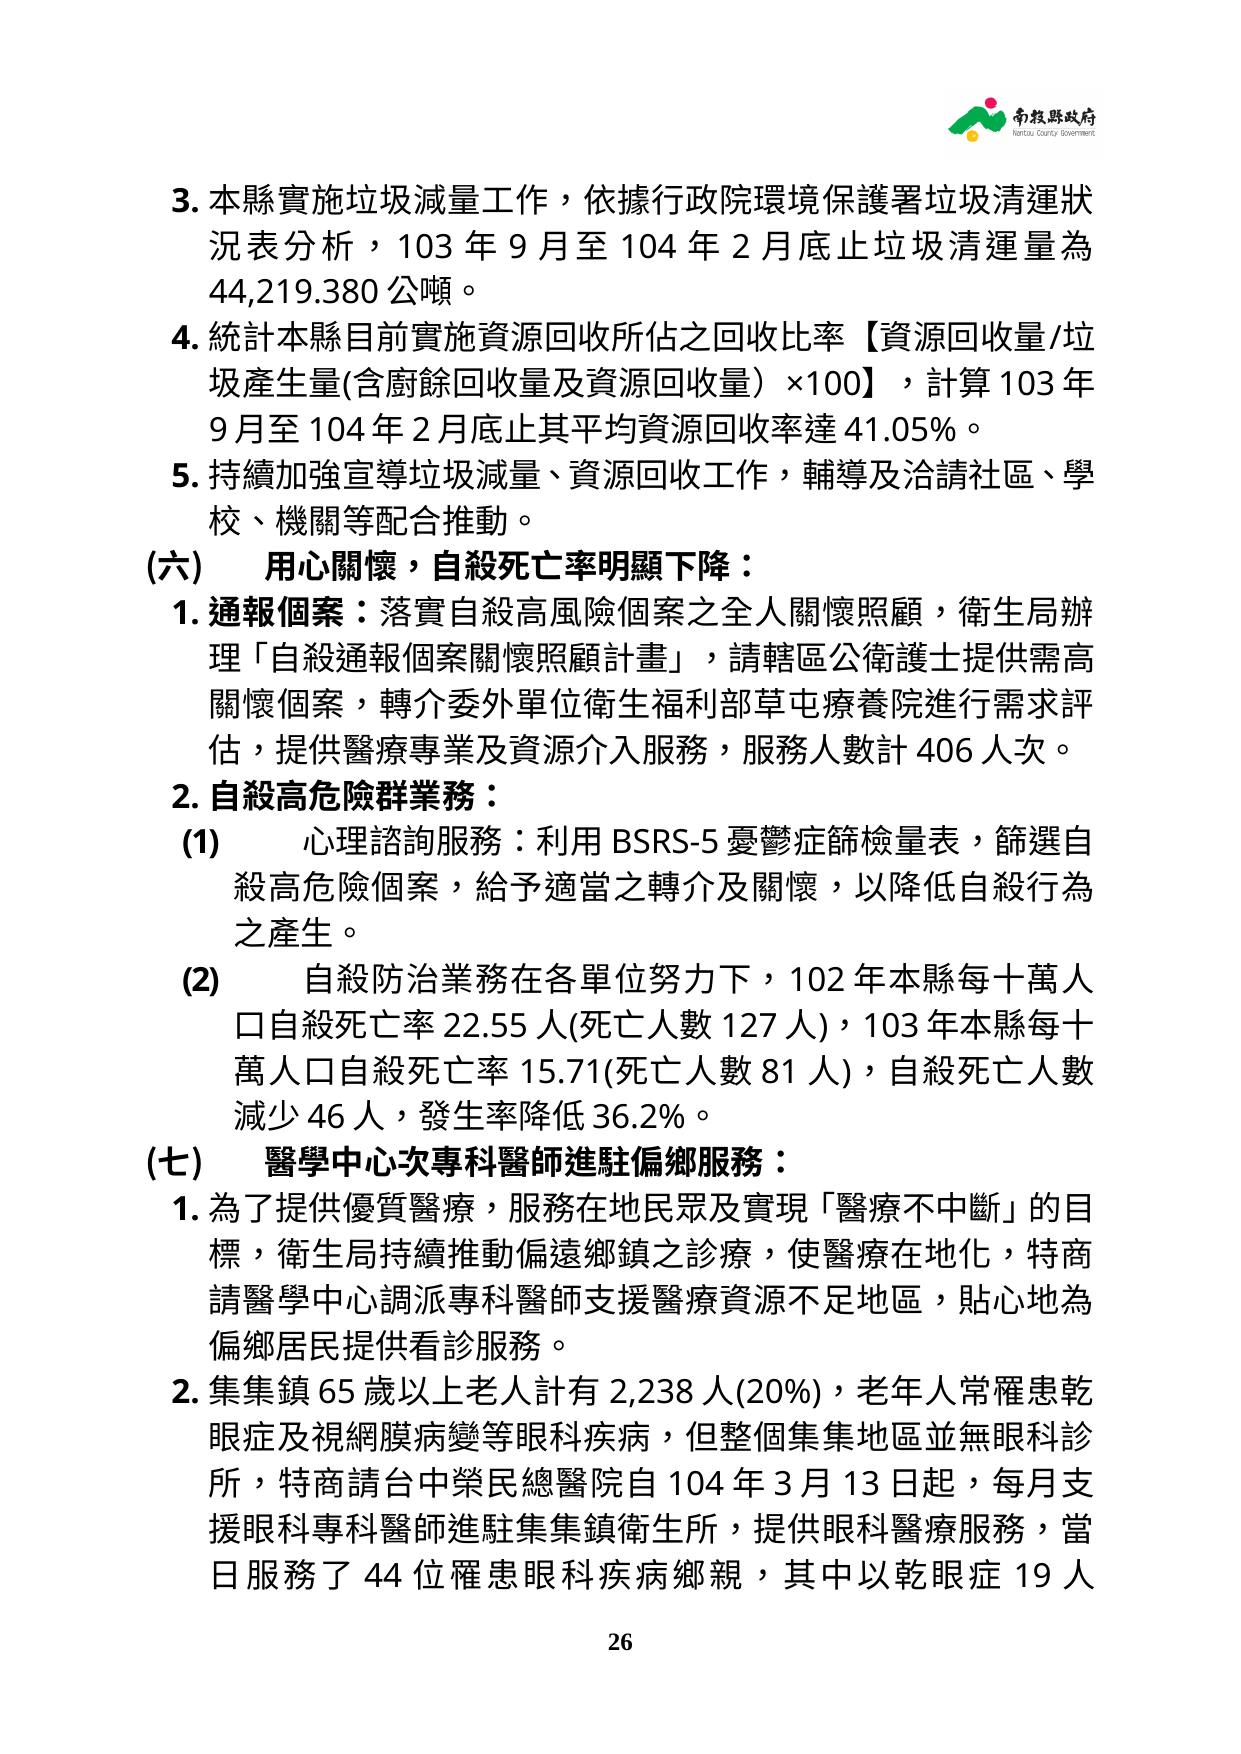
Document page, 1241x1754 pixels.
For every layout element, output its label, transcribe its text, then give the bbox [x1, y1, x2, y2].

list 用心關懷，自殺死亡率明顯下降： [145, 542, 1095, 588]
list 自殺防治業務在各單位努力下，102年本縣每十萬人口自殺死亡率22.55人(死亡人數127人)，103年本縣每十萬人口自殺死亡率15.71(死亡人數81人)，自殺死亡人數減少46人，發生率降低36.2%。 [182, 955, 1095, 1138]
list 自殺高危險群業務： [171, 771, 1095, 817]
picture [942, 88, 1105, 158]
list 本縣實施垃圾減量工作，依據行政院環境保護署垃圾清運狀況表分析，103年9月至104年2月底止垃圾清運量為44,219.380公噸。 [171, 176, 1095, 313]
list 心理諮詢服務：利用BSRS-5憂鬱症篩檢量表，篩選自殺高危險個案，給予適當之轉介及關懷，以降低自殺行為之產生。 [182, 817, 1095, 955]
list 通報個案：落實自殺高風險個案之全人關懷照顧，衛生局辦理「自殺通報個案關懷照顧計畫」，請轄區公衛護士提供需高關懷個案，轉介委外單位衛生福利部草屯療養院進行需求評估，提供醫療專業及資源介入服務，服務人數計 406人次。 [171, 588, 1095, 771]
list 持續加強宣導垃圾減量、資源回收工作，輔導及洽請社區、學校、機關等配合推動。 [171, 451, 1095, 542]
list 統計本縣目前實施資源回收所佔之回收比率【資源回收量/垃圾產生量(含廚餘回收量及資源回收量）×100】，計算103年9月至104年2月底止其平均資源回收率達41.05%。 [171, 313, 1095, 451]
list 集集鎮65歲以上老人計有2,238人(20%)，老年人常罹患乾眼症及視網膜病變等眼科疾病，但整個集集地區並無眼科診所，特商請台中榮民總醫院自104年3月13日起，每月支援眼科專科醫師進駐集集鎮衛生所，提供眼科醫療服務，當日服務了44位罹患眼科疾病鄉親，其中以乾眼症19人 [171, 1367, 1095, 1596]
list 為了提供優質醫療，服務在地民眾及實現「醫療不中斷」的目標，衛生局持續推動偏遠鄉鎮之診療，使醫療在地化，特商請醫學中心調派專科醫師支援醫療資源不足地區，貼心地為偏鄉居民提供看診服務。 [171, 1184, 1095, 1367]
list 醫學中心次專科醫師進駐偏鄉服務： [145, 1138, 1095, 1184]
